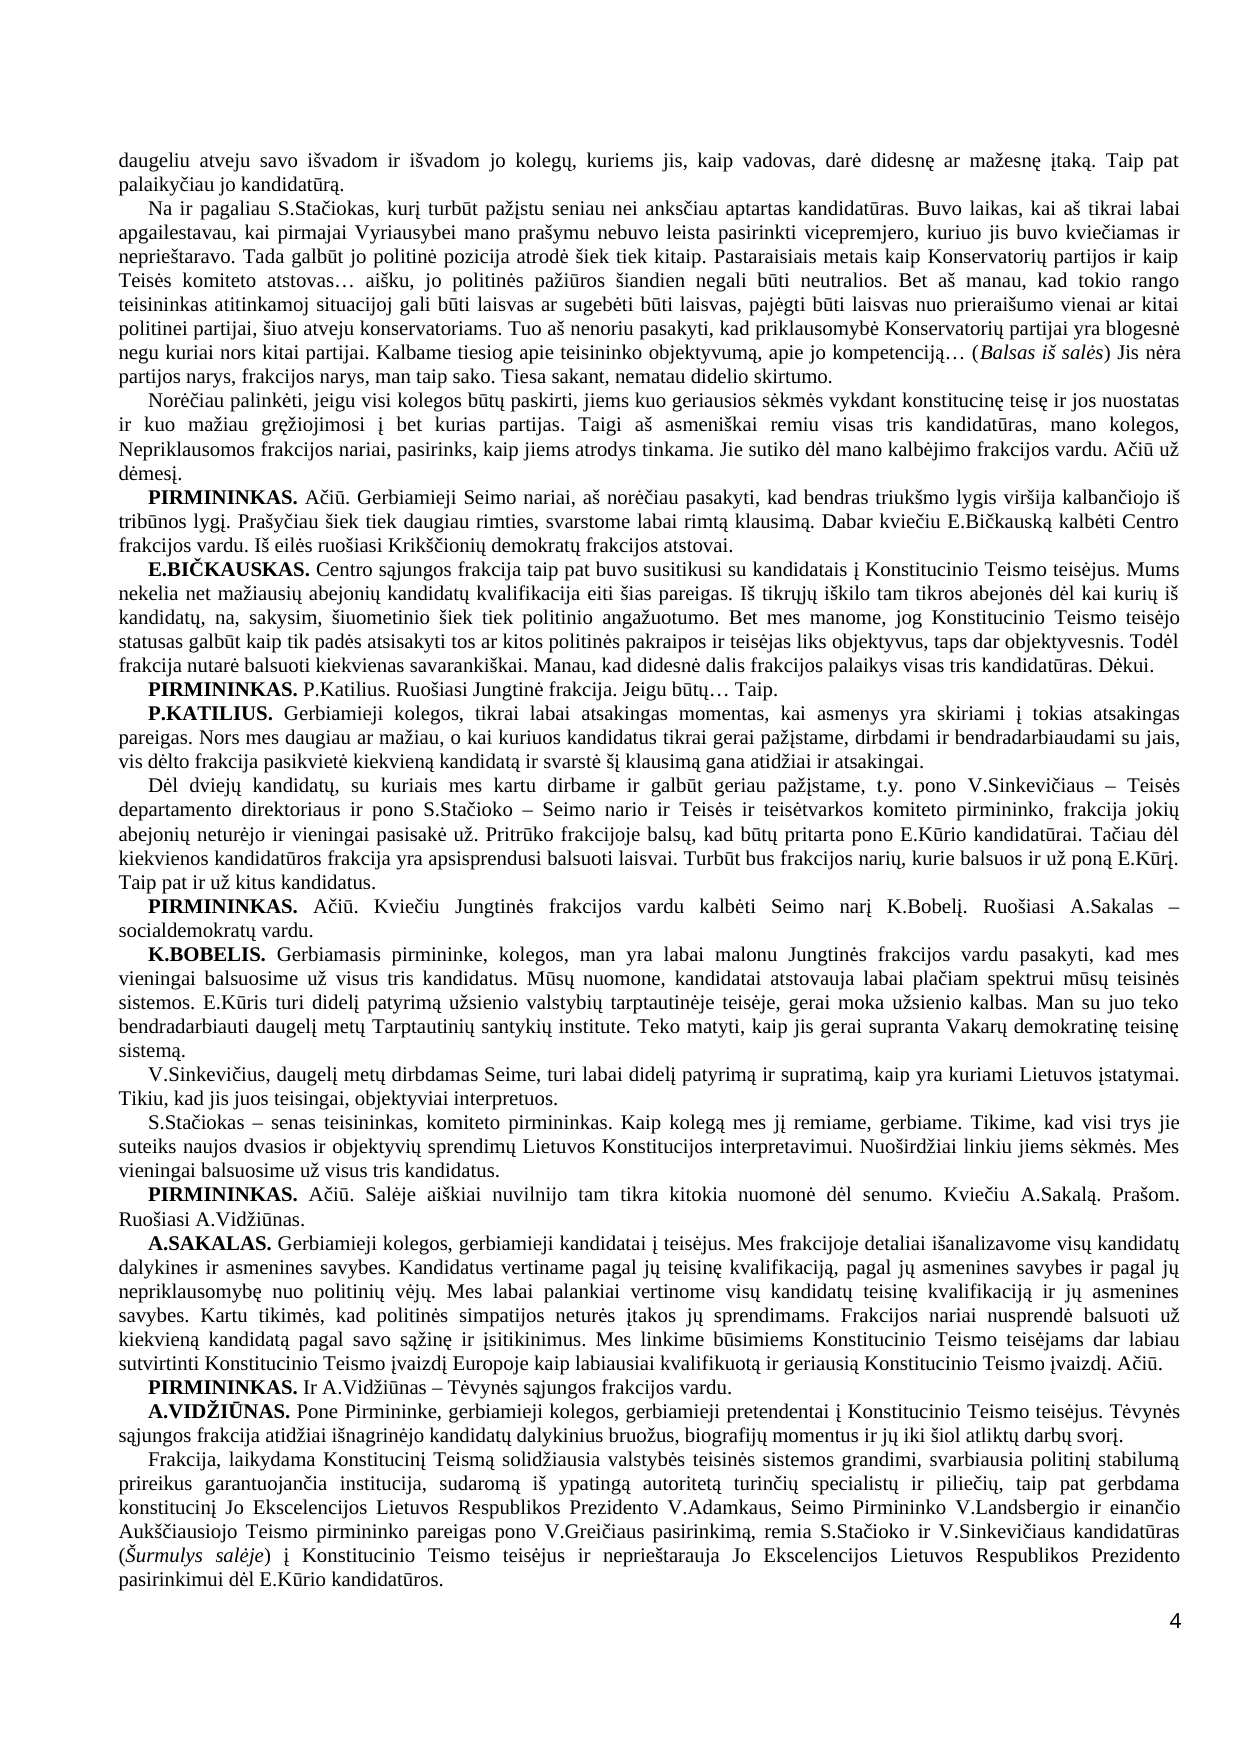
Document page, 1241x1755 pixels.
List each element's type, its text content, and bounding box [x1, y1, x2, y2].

text PIRMININKAS. Ačiū. Gerbiamieji Seimo nariai, aš norėčiau pasakyti, kad bendras triukšmo lygis viršija kalbančiojo iš tribūnos lygį. Prašyčiau šiek tiek daugiau rimties, svarstome labai rimtą klausimą. Dabar kviečiu E.Bičkauską kalbėti Centro frakcijos vardu. Iš eilės ruošiasi Krikščionių demokratų frakcijos atstovai. [118, 484, 1181, 557]
text P.KATILIUS. Gerbiamieji kolegos, tikrai labai atsakingas momentas, kai asmenys yra skiriami į tokias atsakingas pareigas. Nors mes daugiau ar mažiau, o kai kuriuos kandidatus tikrai gerai pažįstame, dirbdami ir bendradarbiaudami su jais, vis dėlto frakcija pasikvietė kiekvieną kandidatą ir svarstė šį klausimą gana atidžiai ir atsakingai. [118, 701, 1181, 773]
text PIRMININKAS. Ir A.Vidžiūnas – Tėvynės sąjungos frakcijos vardu. [118, 1375, 1181, 1399]
text Na ir pagaliau S.Stačiokas, kurį turbūt pažįstu seniau nei anksčiau aptartas kandidatūras. Buvo laikas, kai aš tikrai labai apgailestavau, kai pirmajai Vyriausybei mano prašymu nebuvo leista pasirinkti vicepremjero, kuriuo jis buvo kviečiamas ir neprieštaravo. Tada galbūt jo politinė pozicija atrodė šiek tiek kitaip. Pastaraisiais metais kaip Konservatorių partijos ir kaip Teisės komiteto atstovas… aišku, jo politinės pažiūros šiandien negali būti neutralios. Bet aš manau, kad tokio rango teisininkas atitinkamoj situacijoj gali būti laisvas ar sugebėti būti laisvas, pajėgti būti laisvas nuo prieraišumo vienai ar kitai politinei partijai, šiuo atveju konservatoriams. Tuo aš nenoriu pasakyti, kad priklausomybė Konservatorių partijai yra blogesnė negu kuriai nors kitai partijai. Kalbame tiesiog apie teisininko objektyvumą, apie jo kompetenciją… (Balsas iš salės) Jis nėra partijos narys, frakcijos narys, man taip sako. Tiesa sakant, nematau didelio skirtumo. [118, 196, 1181, 388]
text Norėčiau palinkėti, jeigu visi kolegos būtų paskirti, jiems kuo geriausios sėkmės vykdant konstitucinę teisę ir jos nuostatas ir kuo mažiau gręžiojimosi į bet kurias partijas. Taigi aš asmeniškai remiu visas tris kandidatūras, mano kolegos, Nepriklausomos frakcijos nariai, pasirinks, kaip jiems atrodys tinkama. Jie sutiko dėl mano kalbėjimo frakcijos vardu. Ačiū už dėmesį. [118, 388, 1181, 484]
text K.BOBELIS. Gerbiamasis pirmininke, kolegos, man yra labai malonu Jungtinės frakcijos vardu pasakyti, kad mes vieningai balsuosime už visus tris kandidatus. Mūsų nuomone, kandidatai atstovauja labai plačiam spektrui mūsų teisinės sistemos. E.Kūris turi didelį patyrimą užsienio valstybių tarptautinėje teisėje, gerai moka užsienio kalbas. Man su juo teko bendradarbiauti daugelį metų Tarptautinių santykių institute. Teko matyti, kaip jis gerai supranta Vakarų demokratinę teisinę sistemą. [118, 942, 1181, 1062]
text V.Sinkevičius, daugelį metų dirbdamas Seime, turi labai didelį patyrimą ir supratimą, kaip yra kuriami Lietuvos įstatymai. Tikiu, kad jis juos teisingai, objektyviai interpretuos. [118, 1062, 1181, 1110]
text S.Stačiokas – senas teisininkas, komiteto pirmininkas. Kaip kolegą mes jį remiame, gerbiame. Tikime, kad visi trys jie suteiks naujos dvasios ir objektyvių sprendimų Lietuvos Konstitucijos interpretavimui. Nuoširdžiai linkiu jiems sėkmės. Mes vieningai balsuosime už visus tris kandidatus. [118, 1110, 1181, 1182]
text daugeliu atveju savo išvadom ir išvadom jo kolegų, kuriems jis, kaip vadovas, darė didesnę ar mažesnę įtaką. Taip pat palaikyčiau jo kandidatūrą. [118, 148, 1181, 196]
text Dėl dviejų kandidatų, su kuriais mes kartu dirbame ir galbūt geriau pažįstame, t.y. pono V.Sinkevičiaus – Teisės departamento direktoriaus ir pono S.Stačioko – Seimo nario ir Teisės ir teisėtvarkos komiteto pirmininko, frakcija jokių abejonių neturėjo ir vieningai pasisakė už. Pritrūko frakcijoje balsų, kad būtų pritarta pono E.Kūrio kandidatūrai. Tačiau dėl kiekvienos kandidatūros frakcija yra apsisprendusi balsuoti laisvai. Turbūt bus frakcijos narių, kurie balsuos ir už poną E.Kūrį. Taip pat ir už kitus kandidatus. [118, 773, 1181, 894]
text Frakcija, laikydama Konstitucinį Teismą solidžiausia valstybės teisinės sistemos grandimi, svarbiausia politinį stabilumą prireikus garantuojančia institucija, sudaromą iš ypatingą autoritetą turinčių specialistų ir piliečių, taip pat gerbdama konstitucinį Jo Ekscelencijos Lietuvos Respublikos Prezidento V.Adamkaus, Seimo Pirmininko V.Landsbergio ir einančio Aukščiausiojo Teismo pirmininko pareigas pono V.Greičiaus pasirinkimą, remia S.Stačioko ir V.Sinkevičiaus kandidatūras (Šurmulys salėje) į Konstitucinio Teismo teisėjus ir neprieštarauja Jo Ekscelencijos Lietuvos Respublikos Prezidento pasirinkimui dėl E.Kūrio kandidatūros. [118, 1447, 1181, 1591]
text E.BIČKAUSKAS. Centro sąjungos frakcija taip pat buvo susitikusi su kandidatais į Konstitucinio Teismo teisėjus. Mums nekelia net mažiausių abejonių kandidatų kvalifikacija eiti šias pareigas. Iš tikrųjų iškilo tam tikros abejonės dėl kai kurių iš kandidatų, na, sakysim, šiuometinio šiek tiek politinio angažuotumo. Bet mes manome, jog Konstitucinio Teismo teisėjo statusas galbūt kaip tik padės atsisakyti tos ar kitos politinės pakraipos ir teisėjas liks objektyvus, taps dar objektyvesnis. Todėl frakcija nutarė balsuoti kiekvienas savarankiškai. Manau, kad didesnė dalis frakcijos palaikys visas tris kandidatūras. Dėkui. [118, 557, 1181, 677]
text A.SAKALAS. Gerbiamieji kolegos, gerbiamieji kandidatai į teisėjus. Mes frakcijoje detaliai išanalizavome visų kandidatų dalykines ir asmenines savybes. Kandidatus vertiname pagal jų teisinę kvalifikaciją, pagal jų asmenines savybes ir pagal jų nepriklausomybę nuo politinių vėjų. Mes labai palankiai vertinome visų kandidatų teisinę kvalifikaciją ir jų asmenines savybes. Kartu tikimės, kad politinės simpatijos neturės įtakos jų sprendimams. Frakcijos nariai nusprendė balsuoti už kiekvieną kandidatą pagal savo sąžinę ir įsitikinimus. Mes linkime būsimiems Konstitucinio Teismo teisėjams dar labiau sutvirtinti Konstitucinio Teismo įvaizdį Europoje kaip labiausiai kvalifikuotą ir geriausią Konstitucinio Teismo įvaizdį. Ačiū. [118, 1231, 1181, 1375]
text PIRMININKAS. Ačiū. Kviečiu Jungtinės frakcijos vardu kalbėti Seimo narį K.Bobelį. Ruošiasi A.Sakalas – socialdemokratų vardu. [118, 894, 1181, 942]
text PIRMININKAS. Ačiū. Salėje aiškiai nuvilnijo tam tikra kitokia nuomonė dėl senumo. Kviečiu A.Sakalą. Prašom. Ruošiasi A.Vidžiūnas. [118, 1182, 1181, 1231]
text A.VIDŽIŪNAS. Pone Pirmininke, gerbiamieji kolegos, gerbiamieji pretendentai į Konstitucinio Teismo teisėjus. Tėvynės sąjungos frakcija atidžiai išnagrinėjo kandidatų dalykinius bruožus, biografijų momentus ir jų iki šiol atliktų darbų svorį. [118, 1399, 1181, 1447]
text PIRMININKAS. P.Katilius. Ruošiasi Jungtinė frakcija. Jeigu būtų… Taip. [118, 677, 1181, 701]
